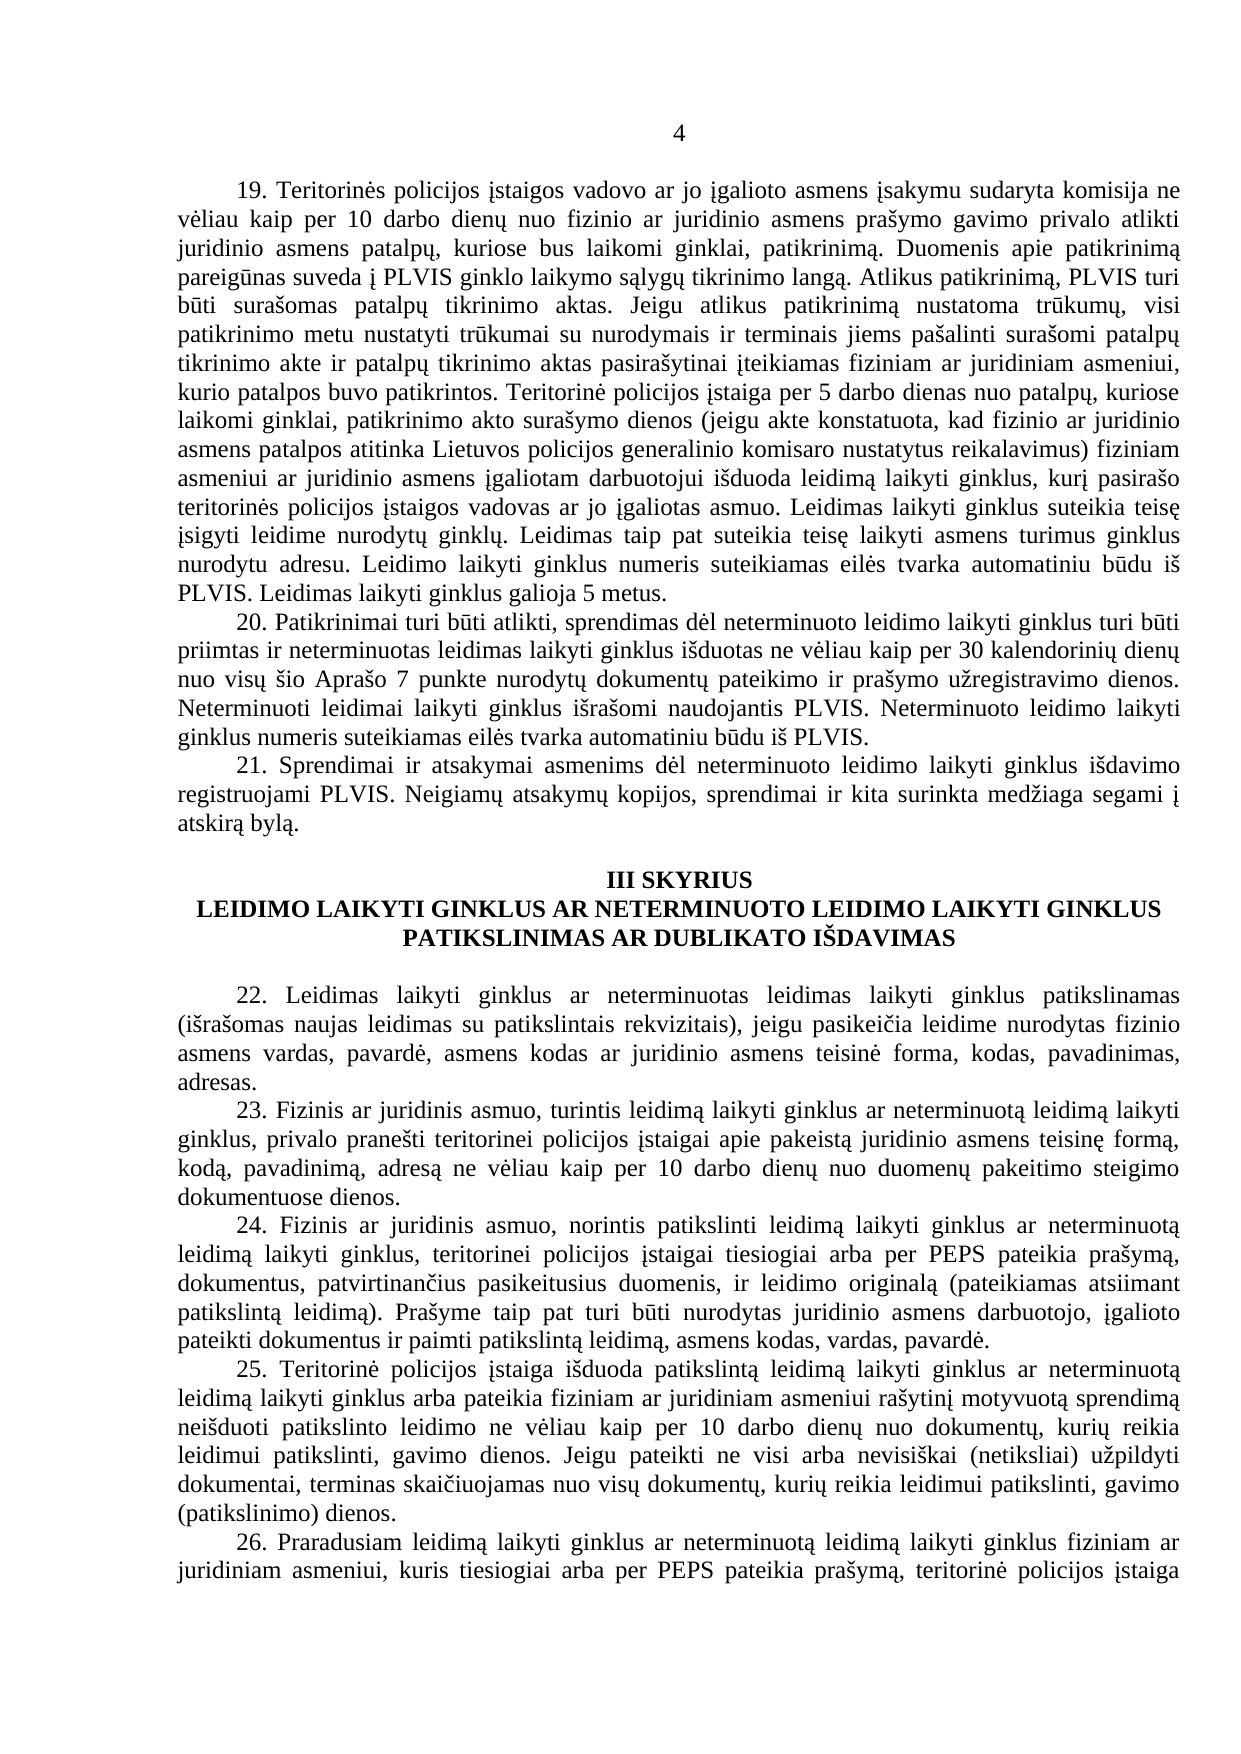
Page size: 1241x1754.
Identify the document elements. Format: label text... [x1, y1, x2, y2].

text 22. Leidimas laikyti ginklus ar neterminuotas leidimas laikyti ginklus patikslinamas (išrašomas naujas leidimas su patikslintais rekvizitais), jeigu pasikeičia leidime nurodytas fizinio asmens vardas, pavardė, asmens kodas ar juridinio asmens teisinė forma, kodas, pavadinimas, adresas. [177, 981, 1181, 1096]
text LEIDIMO LAIKYTI GINKLUS AR NETERMINUOTO LEIDIMO LAIKYTI GINKLUS PATIKSLINIMAS AR DUBLIKATO IŠDAVIMAS [177, 894, 1181, 952]
text 24. Fizinis ar juridinis asmuo, norintis patikslinti leidimą laikyti ginklus ar neterminuotą leidimą laikyti ginklus, teritorinei policijos įstaigai tiesiogiai arba per PEPS pateikia prašymą, dokumentus, patvirtinančius pasikeitusius duomenis, ir leidimo originalą (pateikiamas atsiimant patikslintą leidimą). Prašyme taip pat turi būti nurodytas juridinio asmens darbuotojo, įgalioto pateikti dokumentus ir paimti patikslintą leidimą, asmens kodas, vardas, pavardė. [177, 1211, 1181, 1354]
text III SKYRIUS [177, 866, 1181, 894]
text 19. Teritorinės policijos įstaigos vadovo ar jo įgalioto asmens įsakymu sudaryta komisija ne vėliau kaip per 10 darbo dienų nuo fizinio ar juridinio asmens prašymo gavimo privalo atlikti juridinio asmens patalpų, kuriose bus laikomi ginklai, patikrinimą. Duomenis apie patikrinimą pareigūnas suveda į PLVIS ginklo laikymo sąlygų tikrinimo langą. Atlikus patikrinimą, PLVIS turi būti surašomas patalpų tikrinimo aktas. Jeigu atlikus patikrinimą nustatoma trūkumų, visi patikrinimo metu nustatyti trūkumai su nurodymais ir terminais jiems pašalinti surašomi patalpų tikrinimo akte ir patalpų tikrinimo aktas pasirašytinai įteikiamas fiziniam ar juridiniam asmeniui, kurio patalpos buvo patikrintos. Teritorinė policijos įstaiga per 5 darbo dienas nuo patalpų, kuriose laikomi ginklai, patikrinimo akto surašymo dienos (jeigu akte konstatuota, kad fizinio ar juridinio asmens patalpos atitinka Lietuvos policijos generalinio komisaro nustatytus reikalavimus) fiziniam asmeniui ar juridinio asmens įgaliotam darbuotojui išduoda leidimą laikyti ginklus, kurį pasirašo teritorinės policijos įstaigos vadovas ar jo įgaliotas asmuo. Leidimas laikyti ginklus suteikia teisę įsigyti leidime nurodytų ginklų. Leidimas taip pat suteikia teisę laikyti asmens turimus ginklus nurodytu adresu. Leidimo laikyti ginklus numeris suteikiamas eilės tvarka automatiniu būdu iš PLVIS. Leidimas laikyti ginklus galioja 5 metus. [177, 176, 1181, 607]
text 26. Praradusiam leidimą laikyti ginklus ar neterminuotą leidimą laikyti ginklus fiziniam ar juridiniam asmeniui, kuris tiesiogiai arba per PEPS pateikia prašymą, teritorinė policijos įstaiga [177, 1527, 1181, 1584]
text 20. Patikrinimai turi būti atlikti, sprendimas dėl neterminuoto leidimo laikyti ginklus turi būti priimtas ir neterminuotas leidimas laikyti ginklus išduotas ne vėliau kaip per 30 kalendorinių dienų nuo visų šio Aprašo 7 punkte nurodytų dokumentų pateikimo ir prašymo užregistravimo dienos. Neterminuoti leidimai laikyti ginklus išrašomi naudojantis PLVIS. Neterminuoto leidimo laikyti ginklus numeris suteikiamas eilės tvarka automatiniu būdu iš PLVIS. [177, 607, 1181, 751]
text 21. Sprendimai ir atsakymai asmenims dėl neterminuoto leidimo laikyti ginklus išdavimo registruojami PLVIS. Neigiamų atsakymų kopijos, sprendimai ir kita surinkta medžiaga segami į atskirą bylą. [177, 751, 1181, 837]
text 25. Teritorinė policijos įstaiga išduoda patikslintą leidimą laikyti ginklus ar neterminuotą leidimą laikyti ginklus arba pateikia fiziniam ar juridiniam asmeniui rašytinį motyvuotą sprendimą neišduoti patikslinto leidimo ne vėliau kaip per 10 darbo dienų nuo dokumentų, kurių reikia leidimui patikslinti, gavimo dienos. Jeigu pateikti ne visi arba nevisiškai (netiksliai) užpildyti dokumentai, terminas skaičiuojamas nuo visų dokumentų, kurių reikia leidimui patikslinti, gavimo (patikslinimo) dienos. [177, 1354, 1181, 1527]
text 23. Fizinis ar juridinis asmuo, turintis leidimą laikyti ginklus ar neterminuotą leidimą laikyti ginklus, privalo pranešti teritorinei policijos įstaigai apie pakeistą juridinio asmens teisinę formą, kodą, pavadinimą, adresą ne vėliau kaip per 10 darbo dienų nuo duomenų pakeitimo steigimo dokumentuose dienos. [177, 1096, 1181, 1211]
